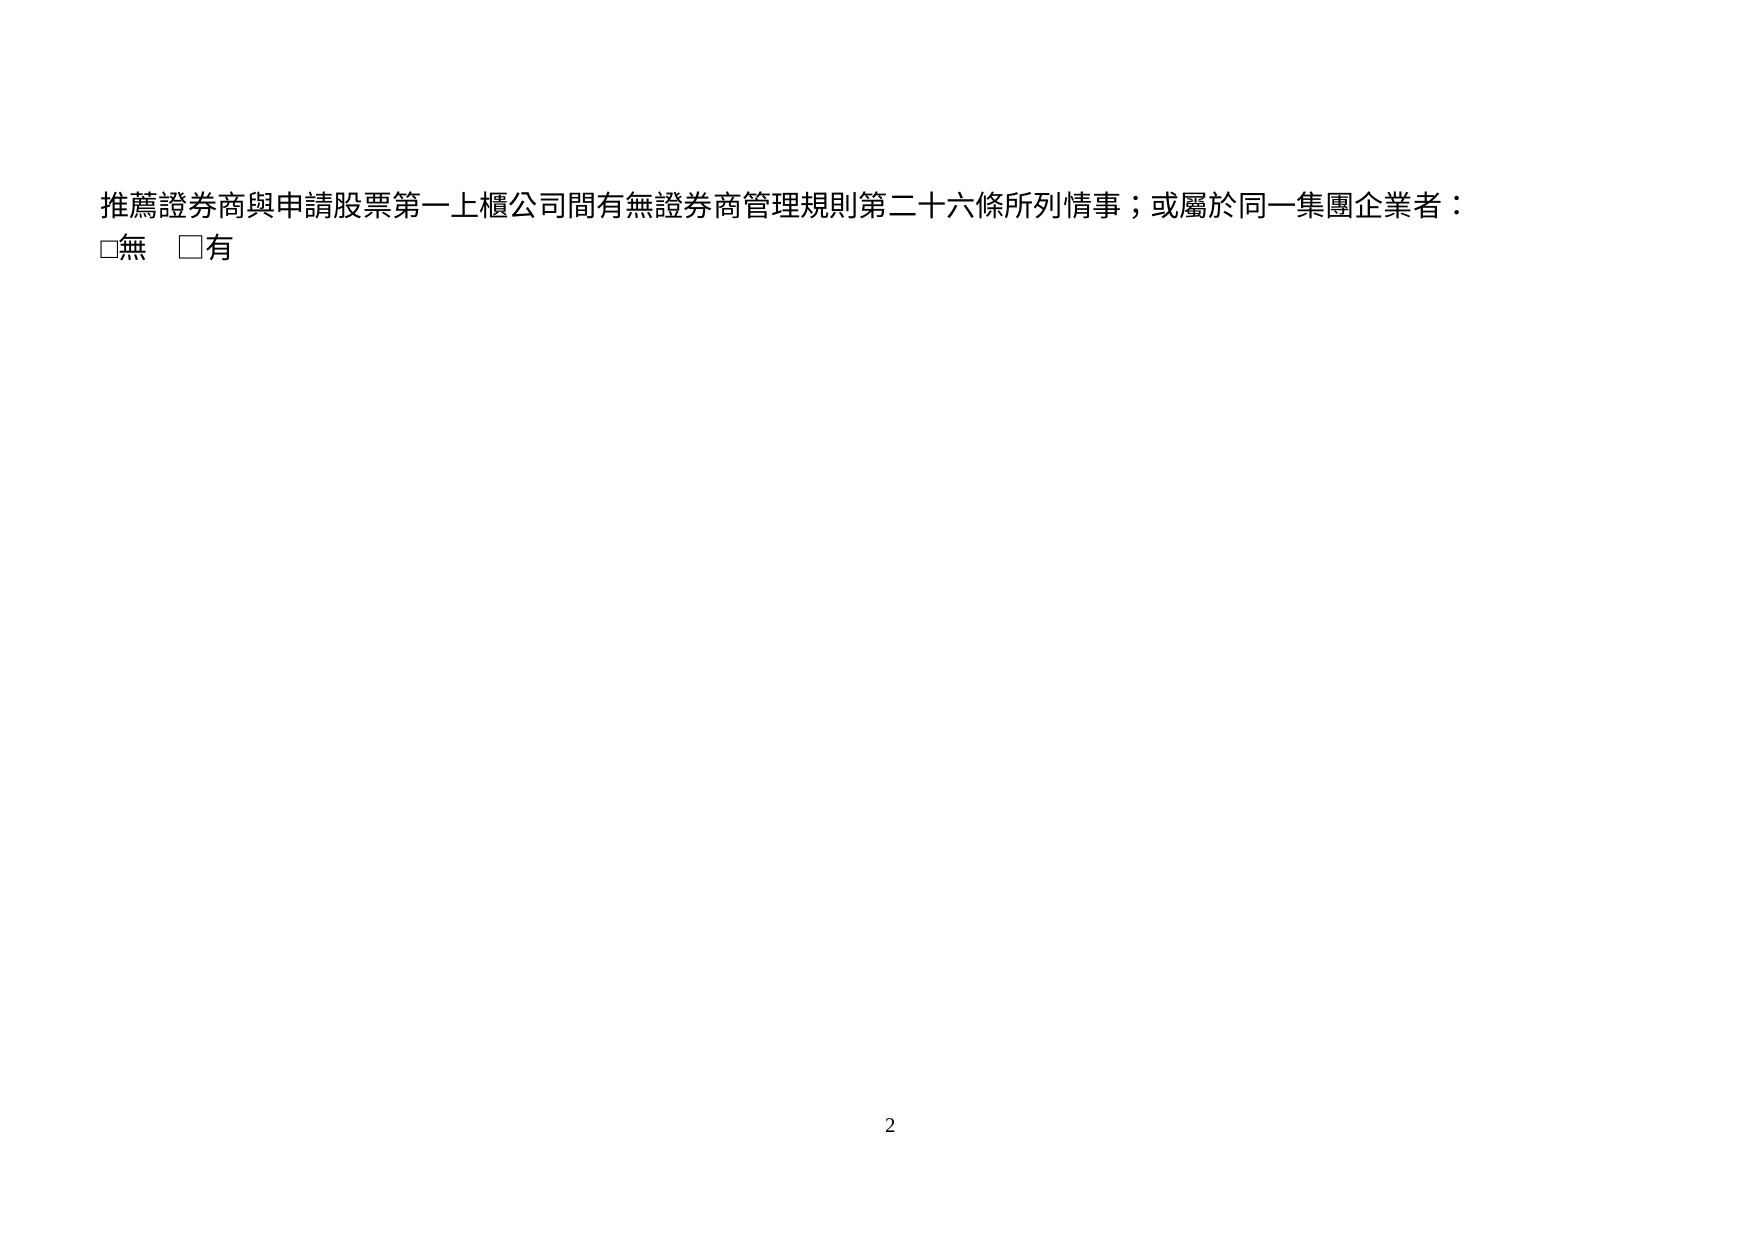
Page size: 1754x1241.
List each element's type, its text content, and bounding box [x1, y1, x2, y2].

text 推薦證券商與申請股票第一上櫃公司間有無證券商管理規則第二十六條所列情事；或屬於同一集團企業者： [100, 183, 1671, 225]
text □無 □有 [100, 225, 1671, 267]
